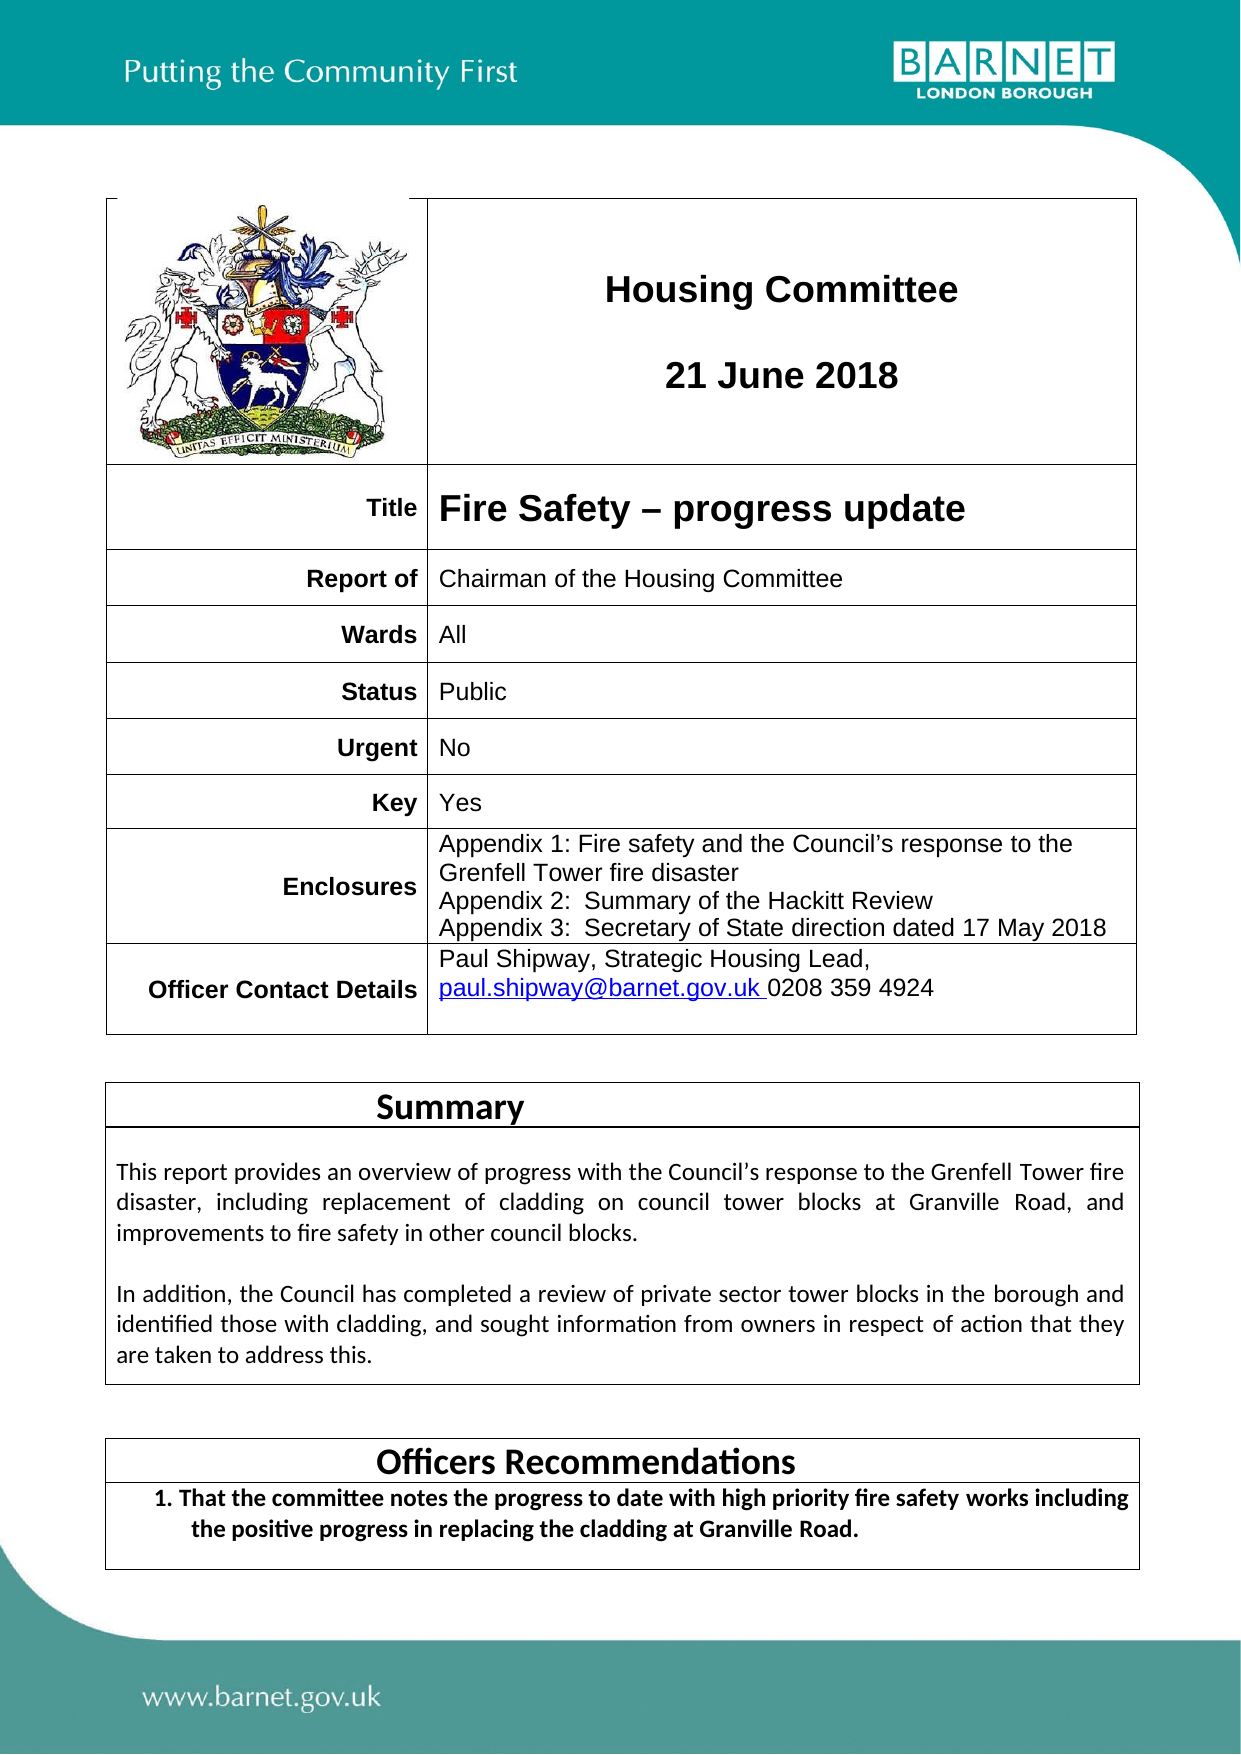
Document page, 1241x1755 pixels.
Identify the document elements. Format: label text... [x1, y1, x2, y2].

table_cell All [428, 606, 1136, 662]
table_cell Key [107, 775, 427, 828]
table_cell Paul Shipway, Strategic Housing Lead, paul.shipway@barnet.gov.uk 0208 359 4924 [428, 944, 1136, 1034]
table_cell Yes [428, 775, 1136, 828]
table_cell Status [107, 663, 427, 718]
table_cell Officer Contact Details [107, 944, 427, 1034]
table_cell Fire Safety – progress update [428, 465, 1136, 549]
table_cell Enclosures [107, 829, 427, 943]
table_cell Wards [107, 606, 427, 662]
table_cell Appendix 1: Fire safety and the Council’s response to the Grenfell Tower fire disaster Appendix 2: Summary of the Hackitt Review Appendix 3: Secretary of State direction dated 17 May 2018 [428, 829, 1136, 943]
table_header Housing Committee 21 June 2018 [428, 270, 1136, 463]
table_cell Public [428, 663, 1136, 718]
table_cell Title [107, 465, 427, 549]
table_cell No [428, 719, 1136, 774]
table_cell Chairman of the Housing Committee [428, 550, 1136, 605]
table_cell Urgent [107, 719, 427, 774]
table_cell Report of [107, 550, 427, 605]
table_header [107, 270, 427, 463]
